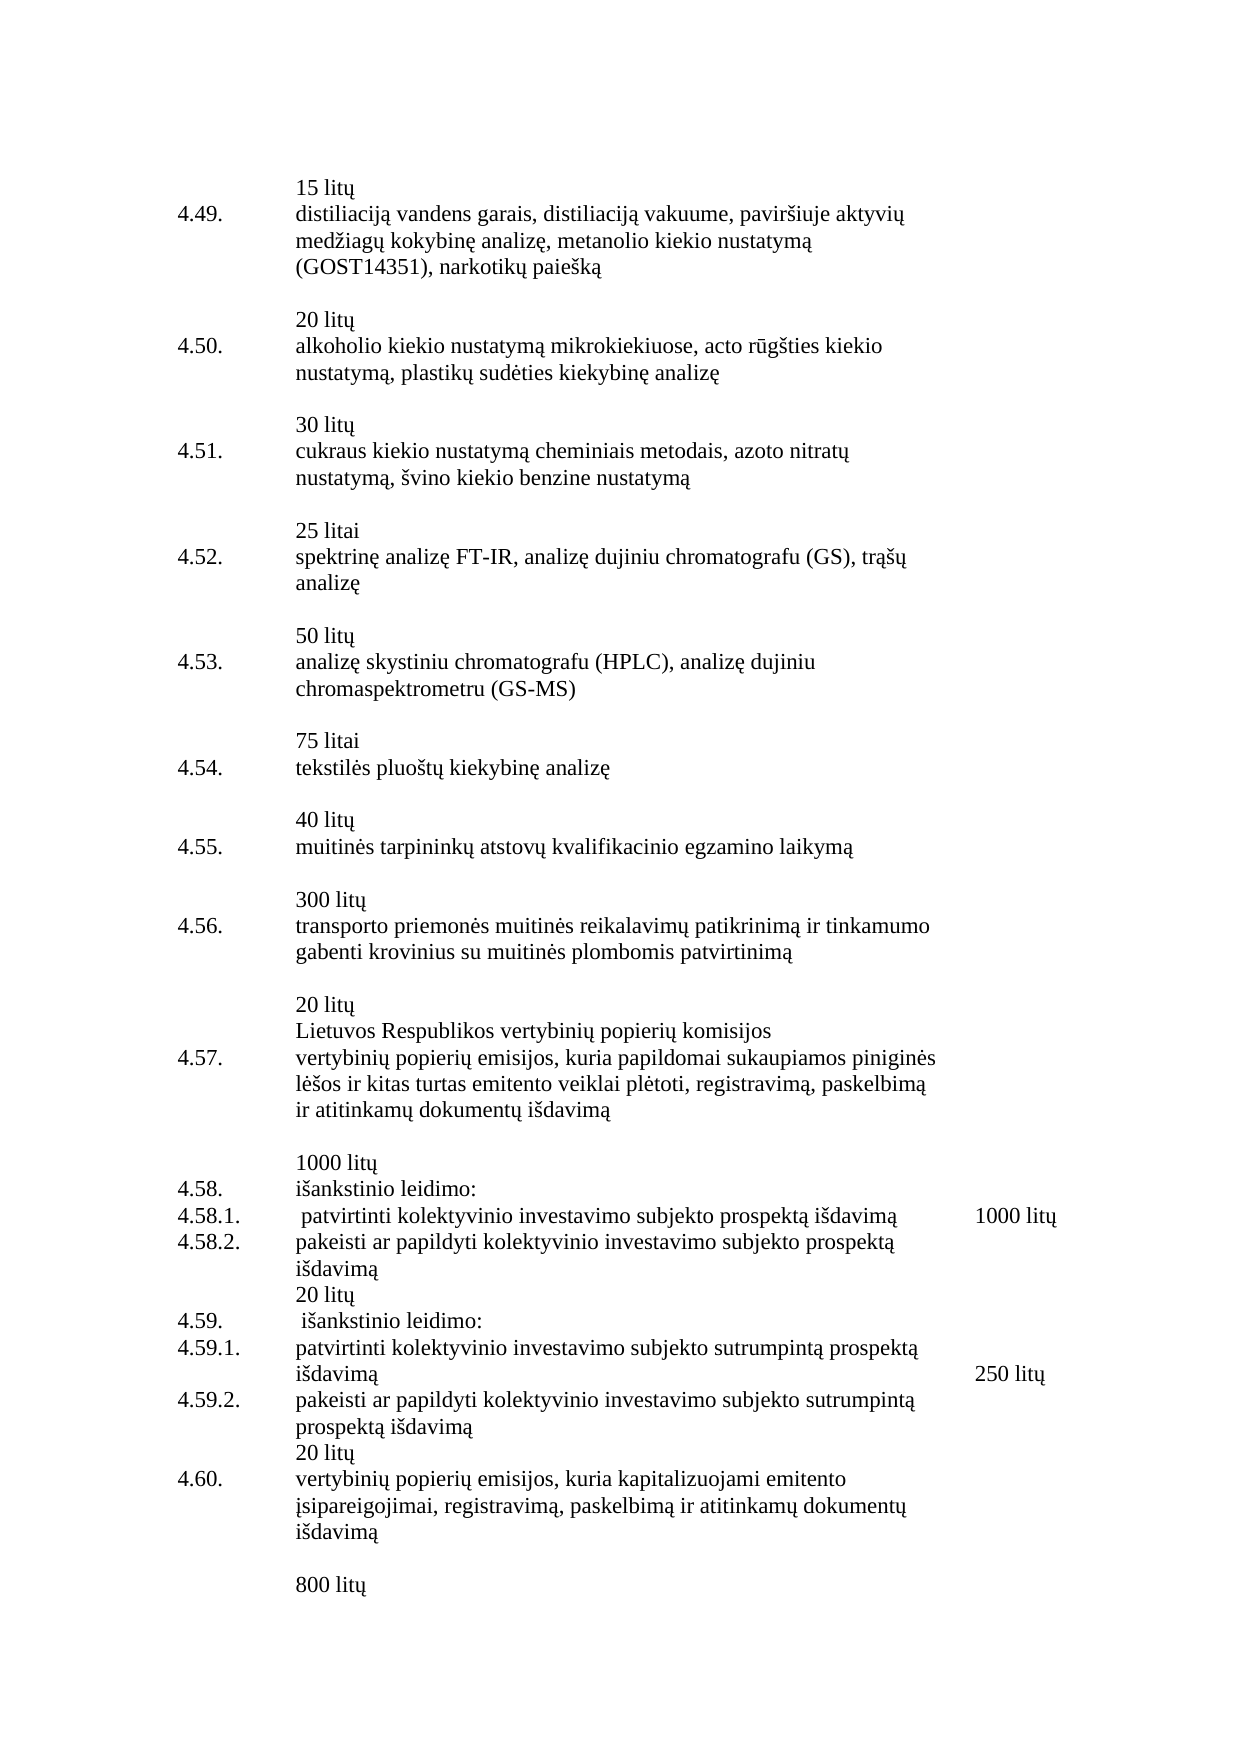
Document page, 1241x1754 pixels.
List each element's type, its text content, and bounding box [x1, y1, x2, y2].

text 4.58.2. pakeisti ar papildyti kolektyvinio investavimo subjekto prospektą [177, 1228, 945, 1254]
text 4.58.1. patvirtinti kolektyvinio investavimo subjekto prospektą išdavimą 1000 litų [177, 1202, 1107, 1228]
text 4.53. analizę skystiniu chromatografu (HPLC), analizę dujiniu chromaspektrometru (GS-MS) 75 litai [177, 648, 945, 754]
text 4.55. muitinės tarpininkų atstovų kvalifikacinio egzamino laikymą 300 litų [177, 833, 945, 912]
text Lietuvos Respublikos vertybinių popierių komisijos [177, 1017, 945, 1044]
text prospektą išdavimą 20 litų [177, 1413, 945, 1465]
text 4.51. cukraus kiekio nustatymą cheminiais metodais, azoto nitratų nustatymą, švino kiekio benzine nustatymą 25 litai [177, 438, 945, 543]
text 15 litų [177, 148, 945, 200]
text 4.58. išankstinio leidimo: [177, 1176, 945, 1202]
text 4.59.2. pakeisti ar papildyti kolektyvinio investavimo subjekto sutrumpintą [177, 1386, 945, 1413]
text išdavimą 20 litų [177, 1254, 945, 1307]
text 4.59. išankstinio leidimo: [177, 1307, 945, 1334]
text 4.56. transporto priemonės muitinės reikalavimų patikrinimą ir tinkamumo gabenti krovinius su muitinės plombomis patvirtinimą 20 litų [177, 912, 945, 1017]
text 4.54. tekstilės pluoštų kiekybinę analizę 40 litų [177, 754, 945, 833]
text 4.60. vertybinių popierių emisijos, kuria kapitalizuojami emitento įsipareigojimai, registravimą, paskelbimą ir atitinkamų dokumentų išdavimą 800 litų [177, 1465, 945, 1597]
text 4.49. distiliaciją vandens garais, distiliaciją vakuume, paviršiuje aktyvių medžiagų kokybinę analizę, metanolio kiekio nustatymą (GOST14351), narkotikų paiešką 20 litų [177, 200, 945, 332]
text 4.50. alkoholio kiekio nustatymą mikrokiekiuose, acto rūgšties kiekio nustatymą, plastikų sudėties kiekybinę analizę 30 litų [177, 332, 945, 438]
text 4.52. spektrinę analizę FT-IR, analizę dujiniu chromatografu (GS), trąšų analizę 50 litų [177, 543, 945, 648]
text išdavimą 250 litų [177, 1360, 1107, 1386]
text 4.57. vertybinių popierių emisijos, kuria papildomai sukaupiamos piniginės lėšos ir kitas turtas emitento veiklai plėtoti, registravimą, paskelbimą ir atitinkamų dokumentų išdavimą 1000 litų [177, 1044, 945, 1176]
text 4.59.1. patvirtinti kolektyvinio investavimo subjekto sutrumpintą prospektą [177, 1334, 974, 1360]
